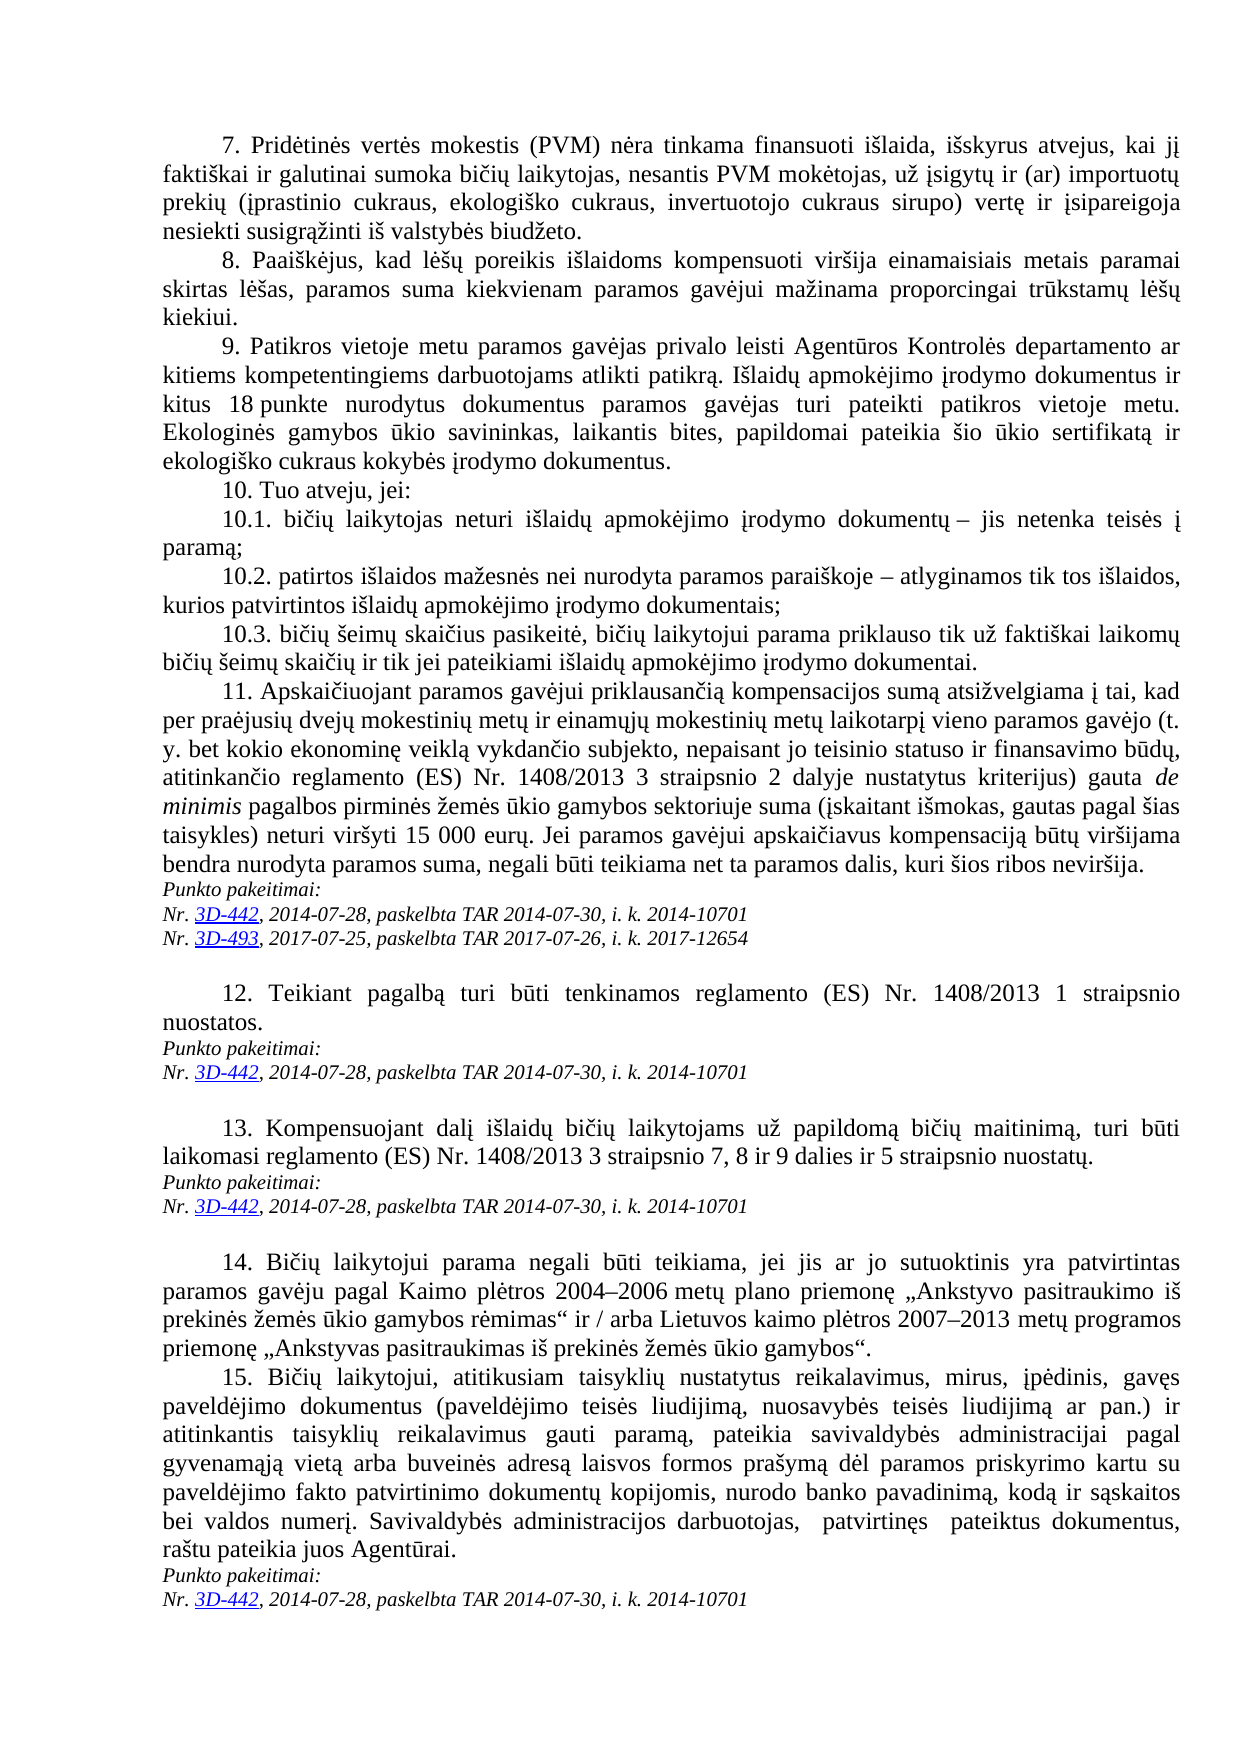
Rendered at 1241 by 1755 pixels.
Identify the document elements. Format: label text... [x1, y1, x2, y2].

text 7. Pridėtinės vertės mokestis (PVM) nėra tinkama finansuoti išlaida, išskyrus atvejus, kai jį faktiškai ir galutinai sumoka bičių laikytojas, nesantis PVM mokėtojas, už įsigytų ir (ar) importuotų prekių (įprastinio cukraus, ekologiško cukraus, invertuotojo cukraus sirupo) vertę ir įsipareigoja nesiekti susigrąžinti iš valstybės biudžeto. [162, 130, 1181, 245]
text 10. Tuo atveju, jei: [162, 475, 1181, 504]
text Punkto pakeitimai: [162, 1170, 1181, 1194]
text 14. Bičių laikytojui parama negali būti teikiama, jei jis ar jo sutuoktinis yra patvirtintas paramos gavėju pagal Kaimo plėtros 2004–2006 metų plano priemonę „Ankstyvo pasitraukimo iš prekinės žemės ūkio gamybos rėmimas“ ir / arba Lietuvos kaimo plėtros 2007–2013 metų programos priemonę „Ankstyvas pasitraukimas iš prekinės žemės ūkio gamybos“. [162, 1247, 1181, 1362]
text 15. Bičių laikytojui, atitikusiam taisyklių nustatytus reikalavimus, mirus, įpėdinis, gavęs paveldėjimo dokumentus (paveldėjimo teisės liudijimą, nuosavybės teisės liudijimą ar pan.) ir atitinkantis taisyklių reikalavimus gauti paramą, pateikia savivaldybės administracijai pagal gyvenamąją vietą arba buveinės adresą laisvos formos prašymą dėl paramos priskyrimo kartu su paveldėjimo fakto patvirtinimo dokumentų kopijomis, nurodo banko pavadinimą, kodą ir sąskaitos bei valdos numerį. Savivaldybės administracijos darbuotojas, patvirtinęs pateiktus dokumentus, raštu pateikia juos Agentūrai. [162, 1362, 1181, 1563]
text Nr. 3D-442, 2014-07-28, paskelbta TAR 2014-07-30, i. k. 2014-10701 [162, 1060, 1181, 1084]
text 9. Patikros vietoje metu paramos gavėjas privalo leisti Agentūros Kontrolės departamento ar kitiems kompetentingiems darbuotojams atlikti patikrą. Išlaidų apmokėjimo įrodymo dokumentus ir kitus 18 punkte nurodytus dokumentus paramos gavėjas turi pateikti patikros vietoje metu. Ekologinės gamybos ūkio savininkas, laikantis bites, papildomai pateikia šio ūkio sertifikatą ir ekologiško cukraus kokybės įrodymo dokumentus. [162, 331, 1181, 475]
text 11. Apskaičiuojant paramos gavėjui priklausančią kompensacijos sumą atsižvelgiama į tai, kad per praėjusių dvejų mokestinių metų ir einamųjų mokestinių metų laikotarpį vieno paramos gavėjo (t. y. bet kokio ekonominę veiklą vykdančio subjekto, nepaisant jo teisinio statuso ir finansavimo būdų, atitinkančio reglamento (ES) Nr. 1408/2013 3 straipsnio 2 dalyje nustatytus kriterijus) gauta de minimis pagalbos pirminės žemės ūkio gamybos sektoriuje suma (įskaitant išmokas, gautas pagal šias taisykles) neturi viršyti 15 000 eurų. Jei paramos gavėjui apskaičiavus kompensaciją būtų viršijama bendra nurodyta paramos suma, negali būti teikiama net ta paramos dalis, kuri šios ribos neviršija. [162, 676, 1181, 877]
text Nr. 3D-493, 2017-07-25, paskelbta TAR 2017-07-26, i. k. 2017-12654 [162, 926, 1181, 949]
text Nr. 3D-442, 2014-07-28, paskelbta TAR 2014-07-30, i. k. 2014-10701 [162, 1194, 1181, 1218]
text 10.2. patirtos išlaidos mažesnės nei nurodyta paramos paraiškoje – atlyginamos tik tos išlaidos, kurios patvirtintos išlaidų apmokėjimo įrodymo dokumentais; [162, 561, 1181, 619]
text 10.3. bičių šeimų skaičius pasikeitė, bičių laikytojui parama priklauso tik už faktiškai laikomų bičių šeimų skaičių ir tik jei pateikiami išlaidų apmokėjimo įrodymo dokumentai. [162, 619, 1181, 676]
text 12. Teikiant pagalbą turi būti tenkinamos reglamento (ES) Nr. 1408/2013 1 straipsnio nuostatos. [162, 978, 1181, 1036]
text 13. Kompensuojant dalį išlaidų bičių laikytojams už papildomą bičių maitinimą, turi būti laikomasi reglamento (ES) Nr. 1408/2013 3 straipsnio 7, 8 ir 9 dalies ir 5 straipsnio nuostatų. [162, 1113, 1181, 1170]
text Punkto pakeitimai: [162, 1036, 1181, 1060]
text Nr. 3D-442, 2014-07-28, paskelbta TAR 2014-07-30, i. k. 2014-10701 [162, 901, 1181, 926]
text 8. Paaiškėjus, kad lėšų poreikis išlaidoms kompensuoti viršija einamaisiais metais paramai skirtas lėšas, paramos suma kiekvienam paramos gavėjui mažinama proporcingai trūkstamų lėšų kiekiui. [162, 245, 1181, 331]
text 10.1. bičių laikytojas neturi išlaidų apmokėjimo įrodymo dokumentų – jis netenka teisės į paramą; [162, 504, 1181, 561]
text Nr. 3D-442, 2014-07-28, paskelbta TAR 2014-07-30, i. k. 2014-10701 [162, 1587, 1181, 1611]
text Punkto pakeitimai: [162, 1563, 1181, 1587]
text Punkto pakeitimai: [162, 877, 1181, 901]
